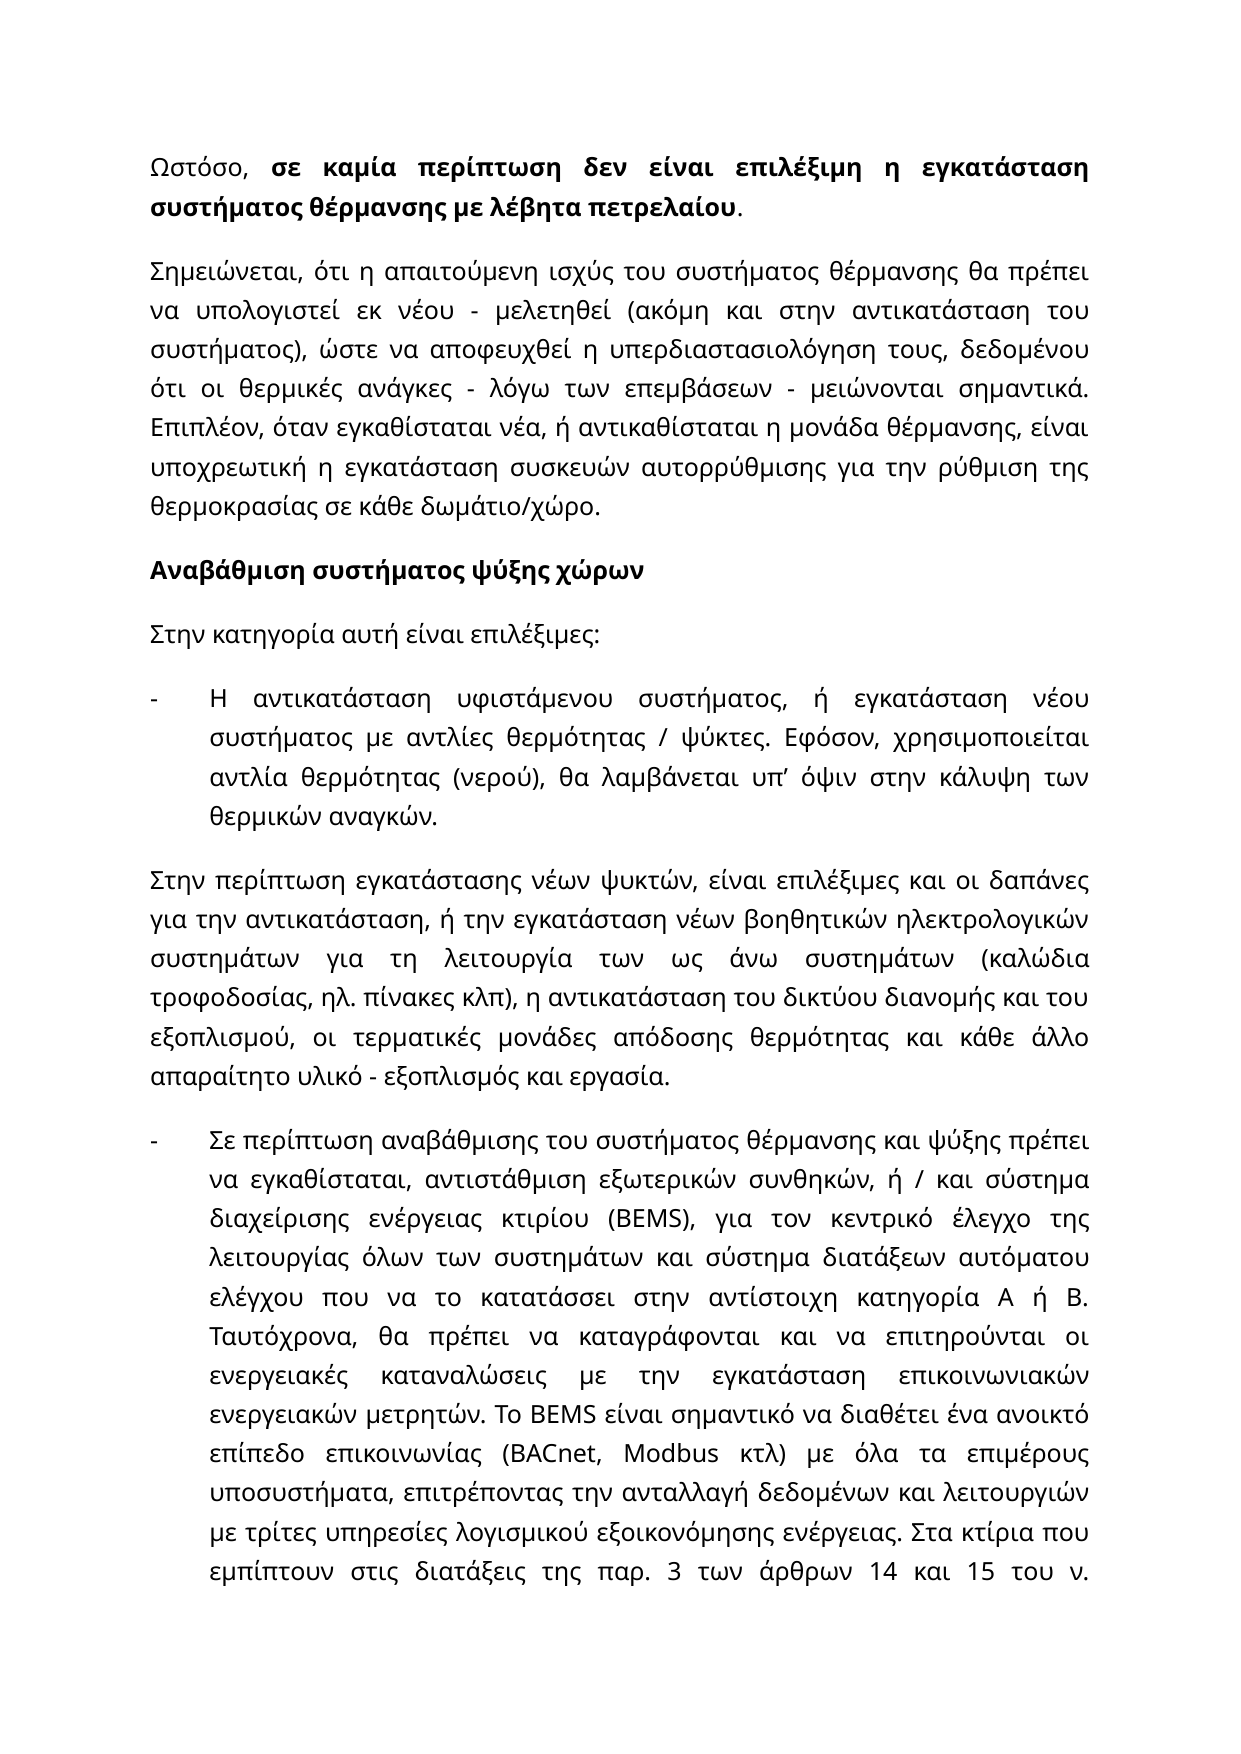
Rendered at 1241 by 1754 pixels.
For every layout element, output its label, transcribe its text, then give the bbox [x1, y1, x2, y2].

list - Η αντικατάσταση υφιστάμενου συστήματος, ή εγκατάσταση νέου συστήματος με αντλίες θερμότητας / ψύκτες. Εφόσον, χρησιμοποιείται αντλία θερμότητας (νερού), θα λαμβάνεται υπ’ όψιν στην κάλυψη των θερμικών αναγκών. [150, 681, 1090, 832]
text Αναβάθμιση συστήματος ψύξης χώρων [150, 552, 1090, 587]
text Στην κατηγορία αυτή είναι επιλέξιμες: [150, 617, 1090, 651]
list - Σε περίπτωση αναβάθμισης του συστήματος θέρμανσης και ψύξης πρέπει να εγκαθίσταται, αντιστάθμιση εξωτερικών συνθηκών, ή / και σύστημα διαχείρισης ενέργειας κτιρίου (BEMS), για τον κεντρικό έλεγχο της λειτουργίας όλων των συστημάτων και σύστημα διατάξεων αυτόματου ελέγχου που να το κατατάσσει στην αντίστοιχη κατηγορία Α ή Β. Ταυτόχρονα, θα πρέπει να καταγράφονται και να επιτηρούνται οι ενεργειακές καταναλώσεις με την εγκατάσταση επικοινωνιακών ενεργειακών μετρητών. Το BEMS είναι σημαντικό να διαθέτει ένα ανοικτό επίπεδο επικοινωνίας (BACnet, Modbus κτλ) με όλα τα επιμέρους υποσυστήματα, επιτρέποντας την ανταλλαγή δεδομένων και λειτουργιών με τρίτες υπηρεσίες λογισμικού εξοικονόμησης ενέργειας. Στα κτίρια που εμπίπτουν στις διατάξεις της παρ. 3 των άρθρων 14 και 15 του ν. [150, 1122, 1090, 1587]
text Στην περίπτωση εγκατάστασης νέων ψυκτών, είναι επιλέξιμες και οι δαπάνες για την αντικατάσταση, ή την εγκατάσταση νέων βοηθητικών ηλεκτρολογικών συστημάτων για τη λειτουργία των ως άνω συστημάτων (καλώδια τροφοδοσίας, ηλ. πίνακες κλπ), η αντικατάσταση του δικτύου διανομής και του εξοπλισμού, οι τερματικές μονάδες απόδοσης θερμότητας και κάθε άλλο απαραίτητο υλικό - εξοπλισμός και εργασία. [150, 862, 1090, 1092]
text Ωστόσο, σε καμία περίπτωση δεν είναι επιλέξιμη η εγκατάσταση συστήματος θέρμανσης με λέβητα πετρελαίου. [150, 150, 1090, 223]
text Σημειώνεται, ότι η απαιτούμενη ισχύς του συστήματος θέρμανσης θα πρέπει να υπολογιστεί εκ νέου - μελετηθεί (ακόμη και στην αντικατάσταση του συστήματος), ώστε να αποφευχθεί η υπερδιαστασιολόγηση τους, δεδομένου ότι οι θερμικές ανάγκες - λόγω των επεμβάσεων - μειώνονται σημαντικά. Επιπλέον, όταν εγκαθίσταται νέα, ή αντικαθίσταται η μονάδα θέρμανσης, είναι υποχρεωτική η εγκατάσταση συσκευών αυτορρύθμισης για την ρύθμιση της θερμοκρασίας σε κάθε δωμάτιο/χώρο. [150, 253, 1090, 522]
